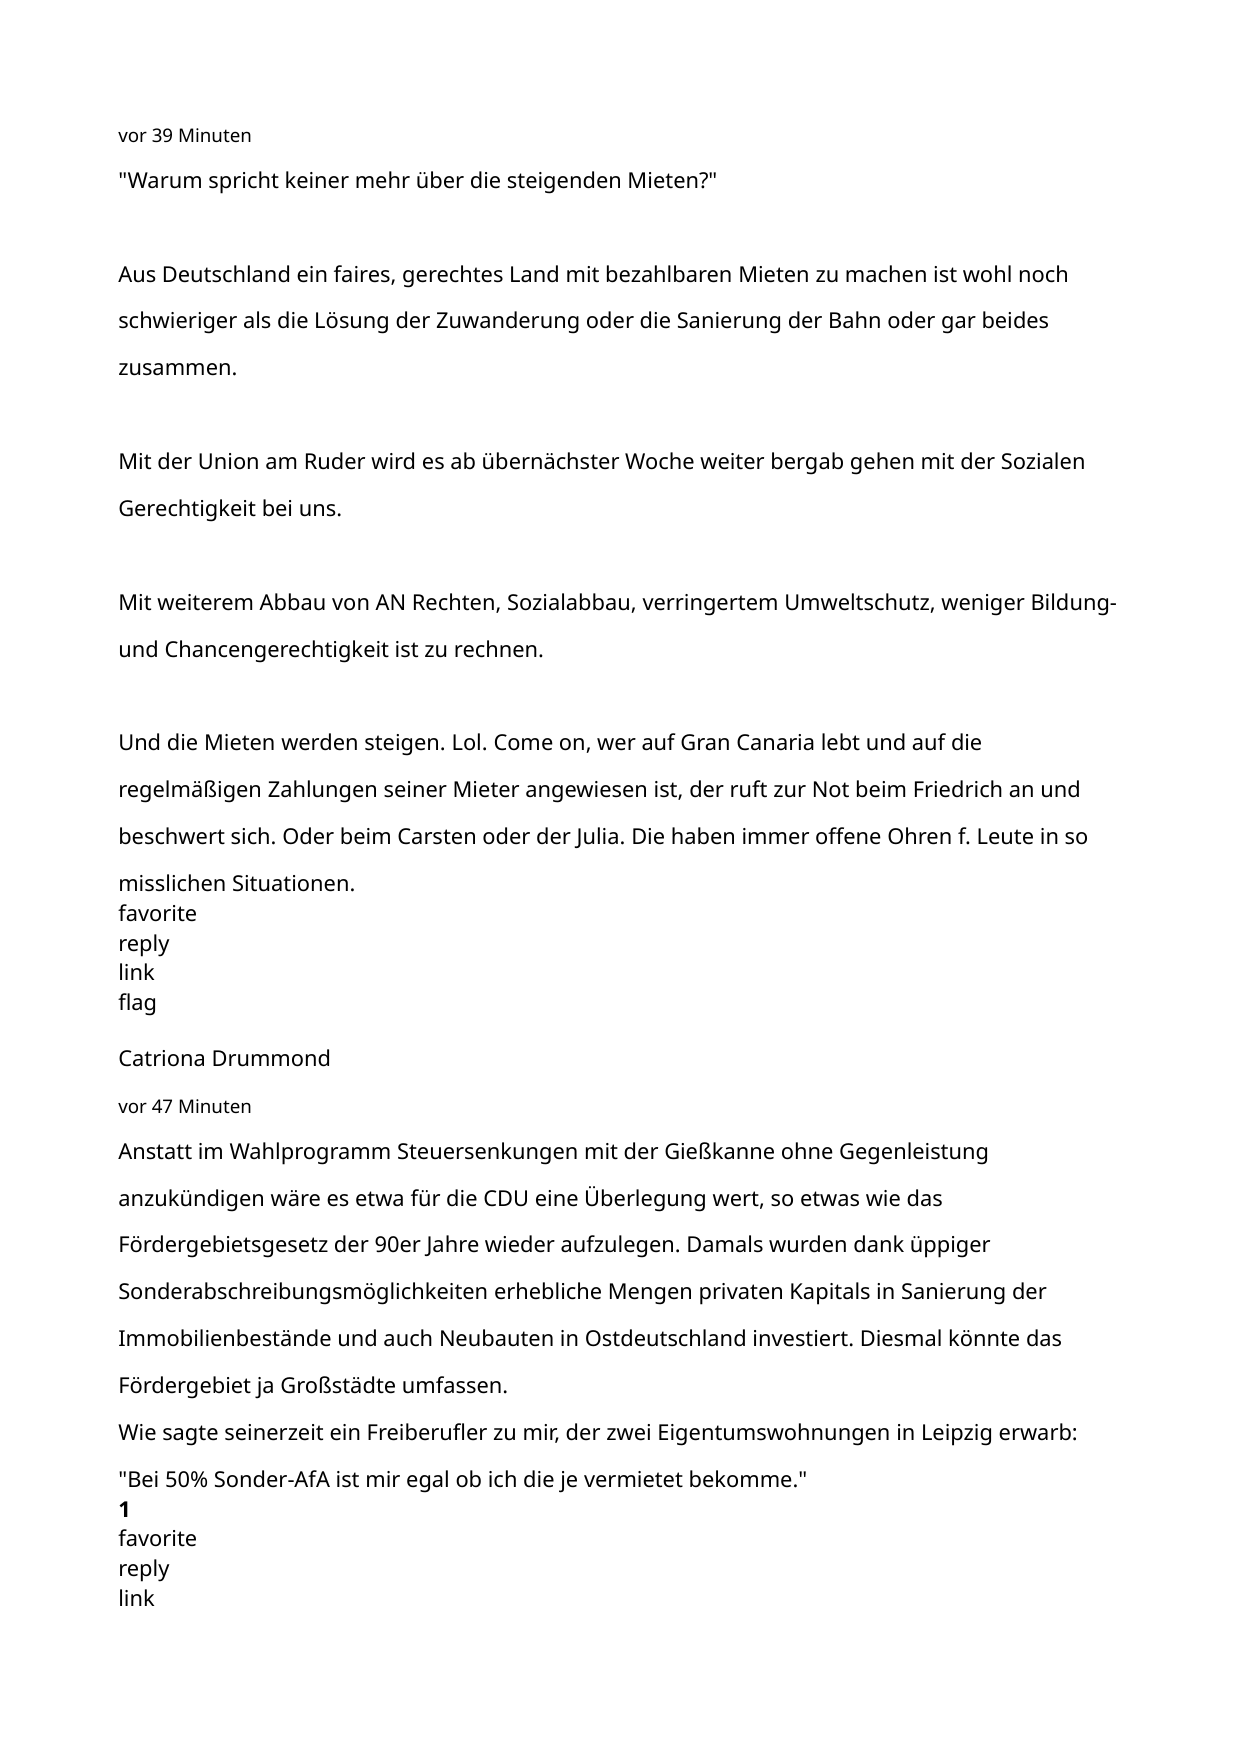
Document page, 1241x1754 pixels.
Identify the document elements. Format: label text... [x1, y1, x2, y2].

text Anstatt im Wahlprogramm Steuersenkungen mit der Gießkanne ohne Gegenleistung anzukündigen wäre es etwa für die CDU eine Überlegung wert, so etwas wie das Fördergebietsgesetz der 90er Jahre wieder aufzulegen. Damals wurden dank üppiger Sonderabschreibungsmöglichkeiten erhebliche Mengen privaten Kapitals in Sanierung der Immobilienbestände und auch Neubauten in Ostdeutschland investiert. Diesmal könnte das Fördergebiet ja Großstädte umfassen. Wie sagte seinerzeit ein Freiberufler zu mir, der zwei Eigentumswohnungen in Leipzig erwarb: "Bei 50% Sonder-AfA ist mir egal ob ich die je vermietet bekomme." [118, 1118, 1122, 1493]
text reply [118, 1553, 1122, 1583]
text vor 47 Minuten [118, 1089, 1122, 1118]
text "Warum spricht keiner mehr über die steigenden Mieten?" Aus Deutschland ein faires, gerechtes Land mit bezahlbaren Mieten zu machen ist wohl noch schwieriger als die Lösung der Zuwanderung oder die Sanierung der Bahn oder gar beides zusammen. Mit der Union am Ruder wird es ab übernächster Woche weiter bergab gehen mit der Sozialen Gerechtigkeit bei uns. Mit weiterem Abbau von AN Rechten, Sozialabbau, verringertem Umweltschutz, weniger Bildung- und Chancengerechtigkeit ist zu rechnen. Und die Mieten werden steigen. Lol. Come on, wer auf Gran Canaria lebt und auf die regelmäßigen Zahlungen seiner Mieter angewiesen ist, der ruft zur Not beim Friedrich an und beschwert sich. Oder beim Carsten oder der Julia. Die haben immer offene Ohren f. Leute in so misslichen Situationen. [118, 148, 1122, 898]
text link [118, 957, 1122, 987]
text 1 [118, 1493, 1122, 1523]
text favorite [118, 898, 1122, 928]
text link [118, 1583, 1122, 1613]
text favorite [118, 1523, 1122, 1553]
text Catriona Drummond [118, 1033, 1114, 1073]
text reply [118, 928, 1122, 957]
text flag [118, 987, 1122, 1017]
text vor 39 Minuten [118, 118, 1122, 148]
